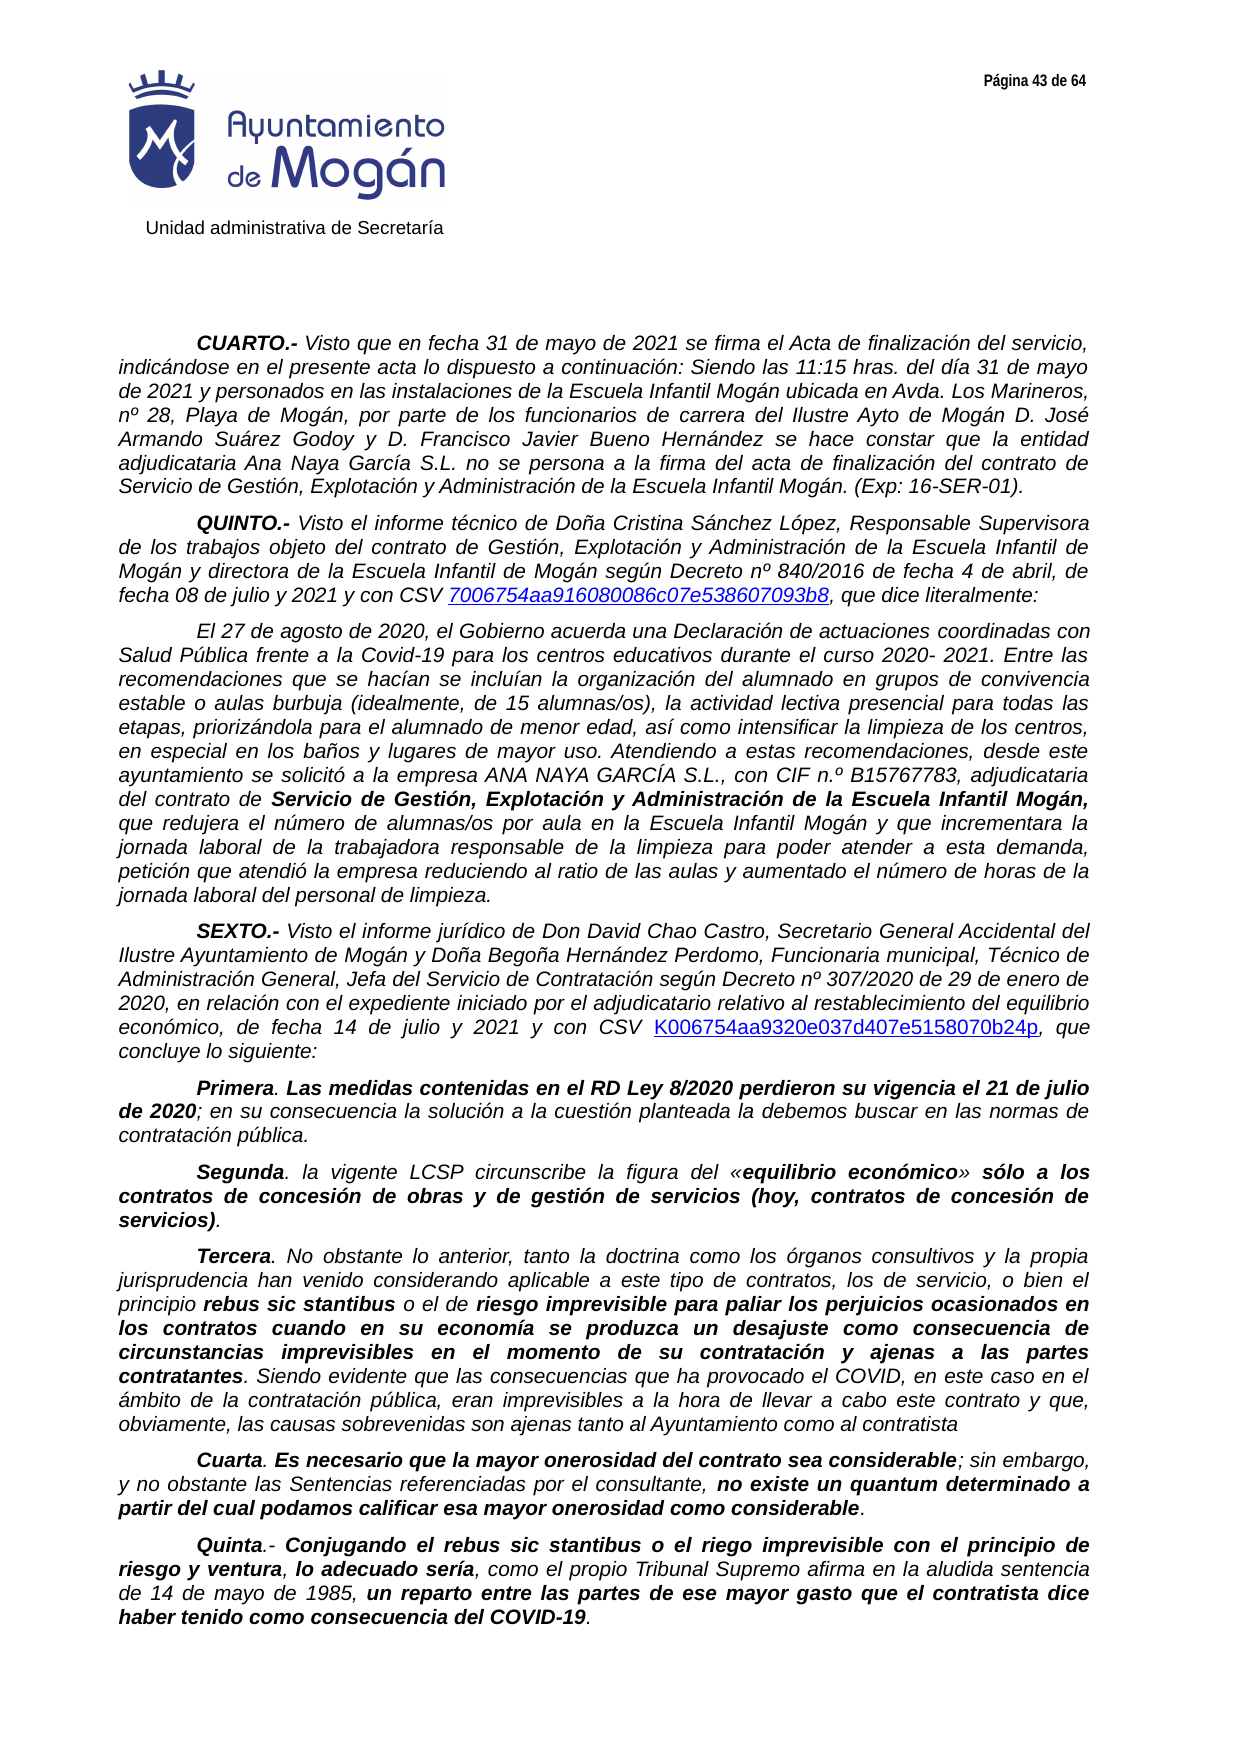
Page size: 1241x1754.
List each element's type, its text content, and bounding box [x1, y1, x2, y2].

text Primera. Las medidas contenidas en el RD Ley 8/2020 perdieron su vigencia el 21 de julio de 2020; en su consecuencia la solución a la cuestión planteada la debemos buscar en las normas de contratación pública. [118, 1075, 1092, 1147]
text SEXTO.- Visto el informe jurídico de Don David Chao Castro, Secretario General Accidental del Ilustre Ayuntamiento de Mogán y Doña Begoña Hernández Perdomo, Funcionaria municipal, Técnico de Administración General, Jefa del Servicio de Contratación según Decreto nº 307/2020 de 29 de enero de 2020, en relación con el expediente iniciado por el adjudicatario relativo al restablecimiento del equilibrio económico, de fecha 14 de julio y 2021 y con CSV K006754aa9320e037d407e5158070b24p, que concluye lo siguiente: [118, 919, 1092, 1063]
text QUINTO.- Visto el informe técnico de Doña Cristina Sánchez López, Responsable Supervisora de los trabajos objeto del contrato de Gestión, Explotación y Administración de la Escuela Infantil de Mogán y directora de la Escuela Infantil de Mogán según Decreto nº 840/2016 de fecha 4 de abril, de fecha 08 de julio y 2021 y con CSV 7006754aa916080086c07e538607093b8, que dice literalmente: [118, 511, 1092, 607]
text Quinta.- Conjugando el rebus sic stantibus o el riego imprevisible con el principio de riesgo y ventura, lo adecuado sería, como el propio Tribunal Supremo afirma en la aludida sentencia de 14 de mayo de 1985, un reparto entre las partes de ese mayor gasto que el contratista dice haber tenido como consecuencia del COVID-19. [118, 1533, 1092, 1628]
text Segunda. la vigente LCSP circunscribe la figura del «equilibrio económico» sólo a los contratos de concesión de obras y de gestión de servicios (hoy, contratos de concesión de servicios). [118, 1160, 1092, 1232]
text Tercera. No obstante lo anterior, tanto la doctrina como los órganos consultivos y la propia jurisprudencia han venido considerando aplicable a este tipo de contratos, los de servicio, o bien el principio rebus sic stantibus o el de riesgo imprevisible para paliar los perjuicios ocasionados en los contratos cuando en su economía se produzca un desajuste como consecuencia de circunstancias imprevisibles en el momento de su contratación y ajenas a las partes contratantes. Siendo evidente que las consecuencias que ha provocado el COVID, en este caso en el ámbito de la contratación pública, eran imprevisibles a la hora de llevar a cabo este contrato y que, obviamente, las causas sobrevenidas son ajenas tanto al Ayuntamiento como al contratista [118, 1244, 1092, 1436]
text Cuarta. Es necesario que la mayor onerosidad del contrato sea considerable; sin embargo, y no obstante las Sentencias referenciadas por el consultante, no existe un quantum determinado a partir del cual podamos calificar esa mayor onerosidad como considerable. [118, 1448, 1092, 1520]
picture [128, 70, 445, 206]
text El 27 de agosto de 2020, el Gobierno acuerda una Declaración de actuaciones coordinadas con Salud Pública frente a la Covid-19 para los centros educativos durante el curso 2020- 2021. Entre las recomendaciones que se hacían se incluían la organización del alumnado en grupos de convivencia estable o aulas burbuja (idealmente, de 15 alumnas/os), la actividad lectiva presencial para todas las etapas, priorizándola para el alumnado de menor edad, así como intensificar la limpieza de los centros, en especial en los baños y lugares de mayor uso. Atendiendo a estas recomendaciones, desde este ayuntamiento se solicitó a la empresa ANA NAYA GARCÍA S.L., con CIF n.º B15767783, adjudicataria del contrato de Servicio de Gestión, Explotación y Administración de la Escuela Infantil Mogán, que redujera el número de alumnas/os por aula en la Escuela Infantil Mogán y que incrementara la jornada laboral de la trabajadora responsable de la limpieza para poder atender a esta demanda, petición que atendió la empresa reduciendo al ratio de las aulas y aumentado el número de horas de la jornada laboral del personal de limpieza. [118, 619, 1092, 907]
text CUARTO.- Visto que en fecha 31 de mayo de 2021 se firma el Acta de finalización del servicio, indicándose en el presente acta lo dispuesto a continuación: Siendo las 11:15 hras. del día 31 de mayo de 2021 y personados en las instalaciones de la Escuela Infantil Mogán ubicada en Avda. Los Marineros, nº 28, Playa de Mogán, por parte de los funcionarios de carrera del Ilustre Ayto de Mogán D. José Armando Suárez Godoy y D. Francisco Javier Bueno Hernández se hace constar que la entidad adjudicataria Ana Naya García S.L. no se persona a la firma del acta de finalización del contrato de Servicio de Gestión, Explotación y Administración de la Escuela Infantil Mogán. (Exp: 16-SER-01). [118, 331, 1092, 498]
